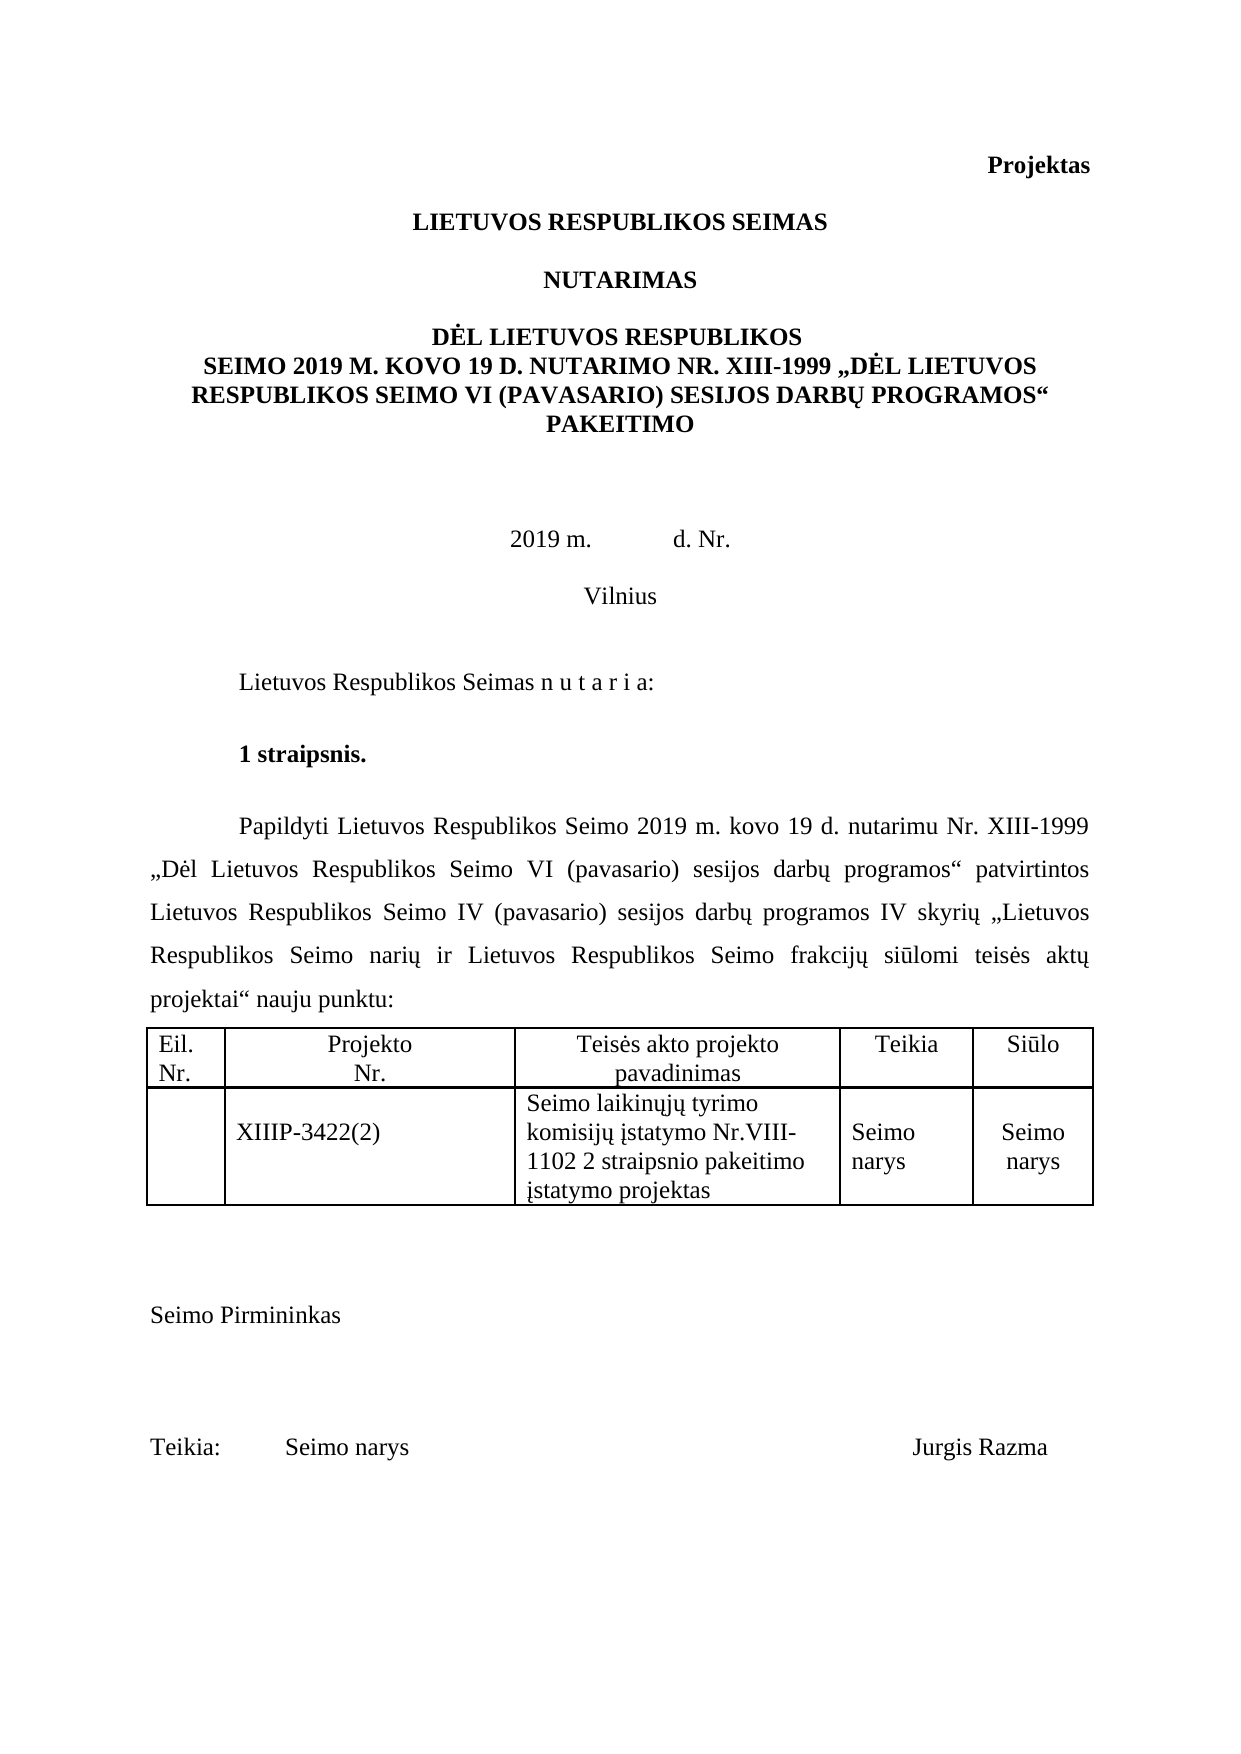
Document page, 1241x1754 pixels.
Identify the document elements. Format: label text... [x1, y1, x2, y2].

text 1 straipsnis. [150, 739, 1090, 768]
table_header Projekto Nr. [226, 1029, 514, 1086]
text NUTARIMAS [150, 265, 1090, 294]
table_cell Seimo narys [841, 1089, 972, 1203]
text Teikia: Seimo narys Jurgis Razma [150, 1432, 1090, 1461]
table_cell Seimo narys [974, 1089, 1092, 1203]
table_header Teisės akto projekto pavadinimas [516, 1029, 839, 1086]
table_header Eil. Nr. [148, 1029, 224, 1086]
text 2019 m. d. Nr. [150, 524, 1090, 552]
table_cell XIIIP-3422(2) [226, 1089, 514, 1203]
text Projektas [150, 150, 1090, 179]
text Vilnius [150, 581, 1090, 610]
text Lietuvos Respublikos Seimas n u t a r i a: [150, 667, 1090, 696]
table_header Teikia [841, 1029, 972, 1086]
table_header Siūlo [974, 1029, 1092, 1086]
text Papildyti Lietuvos Respublikos Seimo 2019 m. kovo 19 d. nutarimu Nr. XIII-1999 „Dėl Lietuvos Respublikos Seimo VI (pavasario) sesijos darbų programos“ patvirtintos Lietuvos Respublikos Seimo IV (pavasario) sesijos darbų programos IV skyrių „Lietuvos Respublikos Seimo narių ir Lietuvos Respublikos Seimo frakcijų siūlomi teisės aktų projektai“ nauju punktu: [150, 811, 1090, 1012]
table_cell [148, 1089, 224, 1203]
table_cell Seimo laikinųjų tyrimo komisijų įstatymo Nr.VIII-1102 2 straipsnio pakeitimo įstatymo projektas [516, 1089, 839, 1203]
text SEIMO 2019 M. KOVO 19 D. NUTARIMO NR. XIII-1999 „DĖL LIETUVOS RESPUBLIKOS SEIMO VI (PAVASARIO) SESIJOS DARBŲ PROGRAMOS“ PAKEITIMO [150, 351, 1090, 437]
text LIETUVOS RESPUBLIKOS SEIMAS [150, 207, 1090, 236]
text DĖL LIETUVOS RESPUBLIKOS [150, 322, 1090, 351]
text Seimo Pirmininkas [150, 1300, 1090, 1329]
